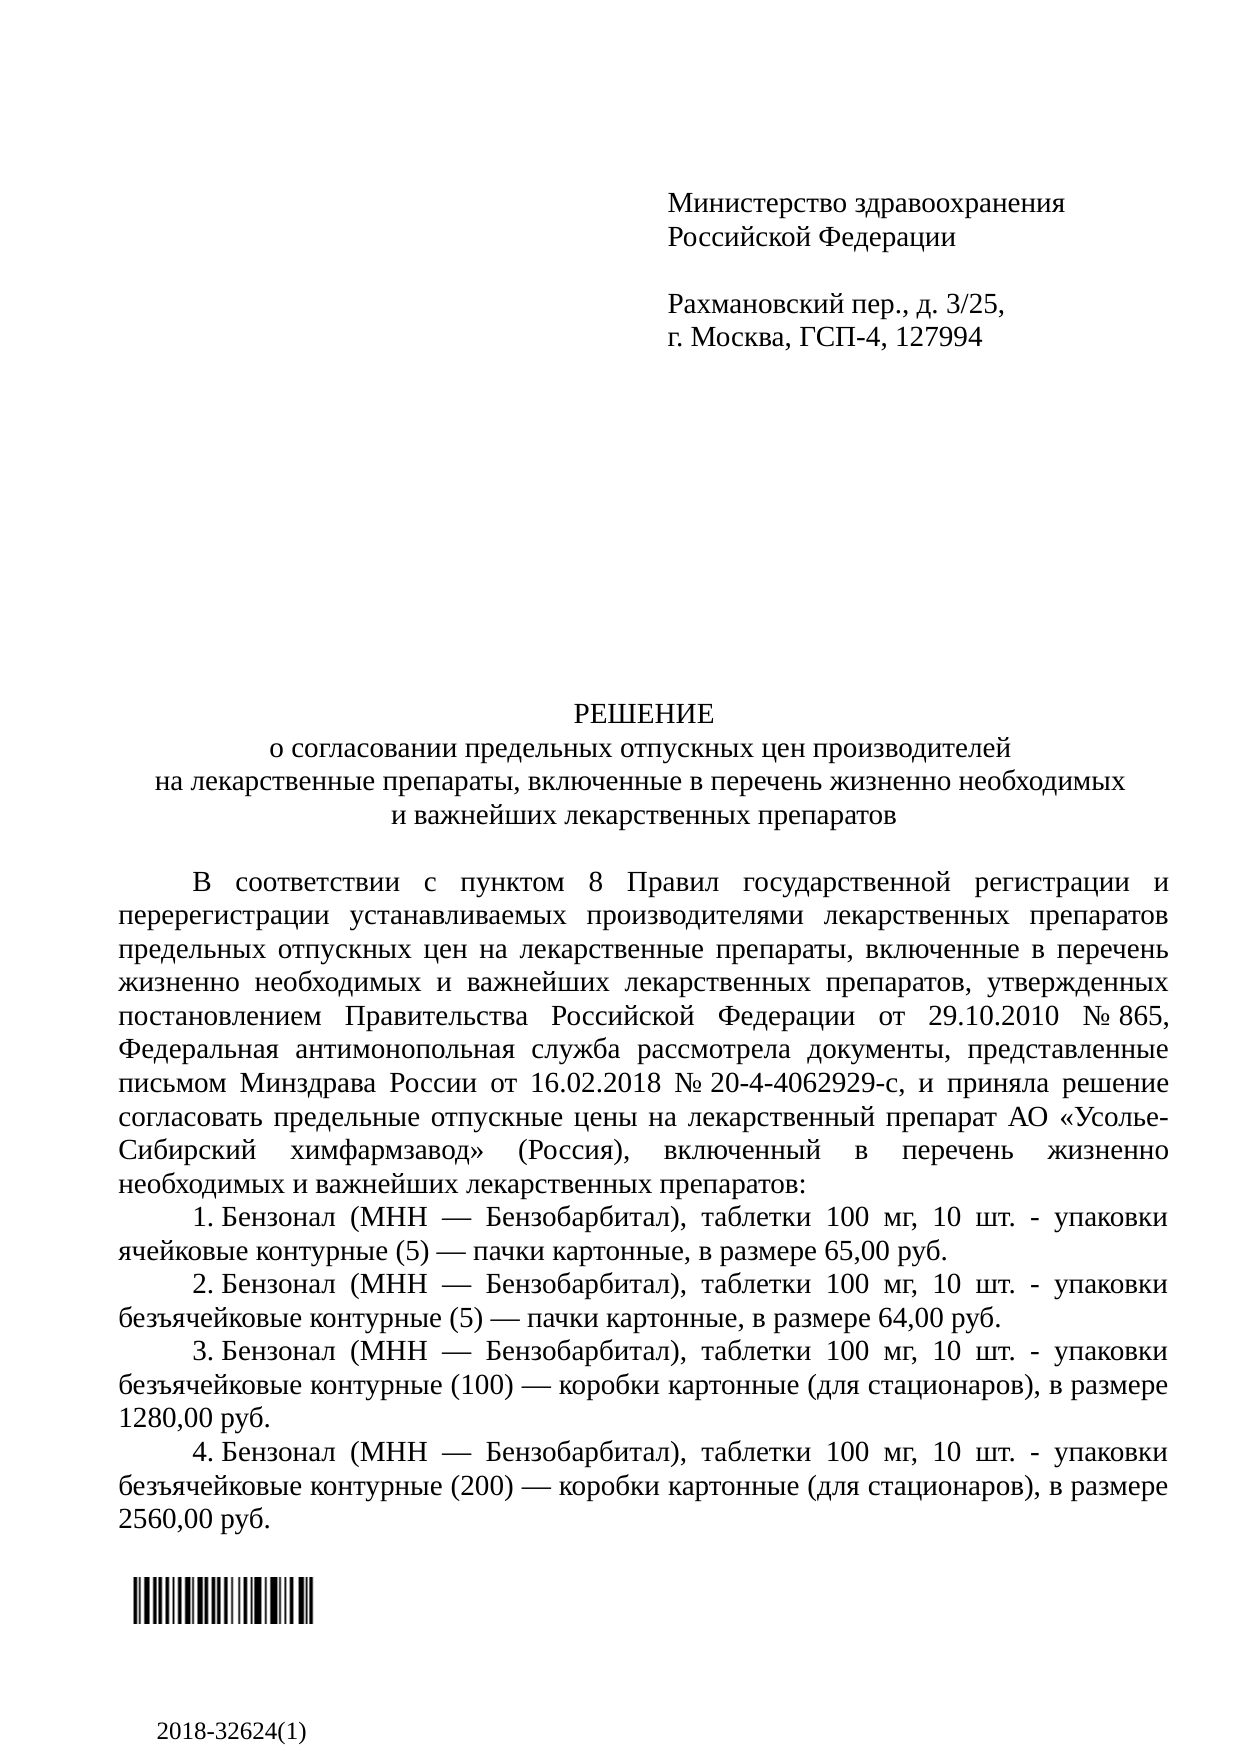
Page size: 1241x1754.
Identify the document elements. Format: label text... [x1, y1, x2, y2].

text В соответствии с пунктом 8 Правил государственной регистрации и перерегистрации устанавливаемых производителями лекарственных препаратов предельных отпускных цен на лекарственные препараты, включенные в перечень жизненно необходимых и важнейших лекарственных препаратов, утвержденных постановлением Правительства Российской Федерации от 29.10.2010 № 865, Федеральная антимонопольная служба рассмотрела документы, представленные письмом Минздрава России от 16.02.2018 № 20-4-4062929-с, и приняла решение согласовать предельные отпускные цены на лекарственный препарат АО «Усолье-Сибирский химфармзавод» (Россия), включенный в перечень жизненно необходимых и важнейших лекарственных препаратов: [118, 864, 1170, 1199]
text Рахмановский пер., д. 3/25, [667, 286, 1170, 319]
text и важнейших лекарственных препаратов [118, 797, 1170, 830]
picture [118, 1577, 331, 1624]
text Российской Федерации [667, 219, 1170, 252]
text 3. Бензонал (МНН — Бензобарбитал), таблетки 100 мг, 10 шт. - упаковки безъячейковые контурные (100) — коробки картонные (для стационаров), в размере 1280,00 руб. [118, 1333, 1170, 1434]
text на лекарственные препараты, включенные в перечень жизненно необходимых [118, 763, 1170, 797]
text 4. Бензонал (МНН — Бензобарбитал), таблетки 100 мг, 10 шт. - упаковки безъячейковые контурные (200) — коробки картонные (для стационаров), в размере 2560,00 руб. [118, 1434, 1170, 1535]
text РЕШЕНИЕ [118, 696, 1170, 730]
text г. Москва, ГСП-4, 127994 [667, 319, 1170, 353]
text о согласовании предельных отпускных цен производителей [118, 730, 1170, 763]
text 1. Бензонал (МНН — Бензобарбитал), таблетки 100 мг, 10 шт. - упаковки ячейковые контурные (5) — пачки картонные, в размере 65,00 руб. [118, 1199, 1170, 1266]
text Министерство здравоохранения [667, 185, 1170, 219]
text 2. Бензонал (МНН — Бензобарбитал), таблетки 100 мг, 10 шт. - упаковки безъячейковые контурные (5) — пачки картонные, в размере 64,00 руб. [118, 1266, 1170, 1333]
